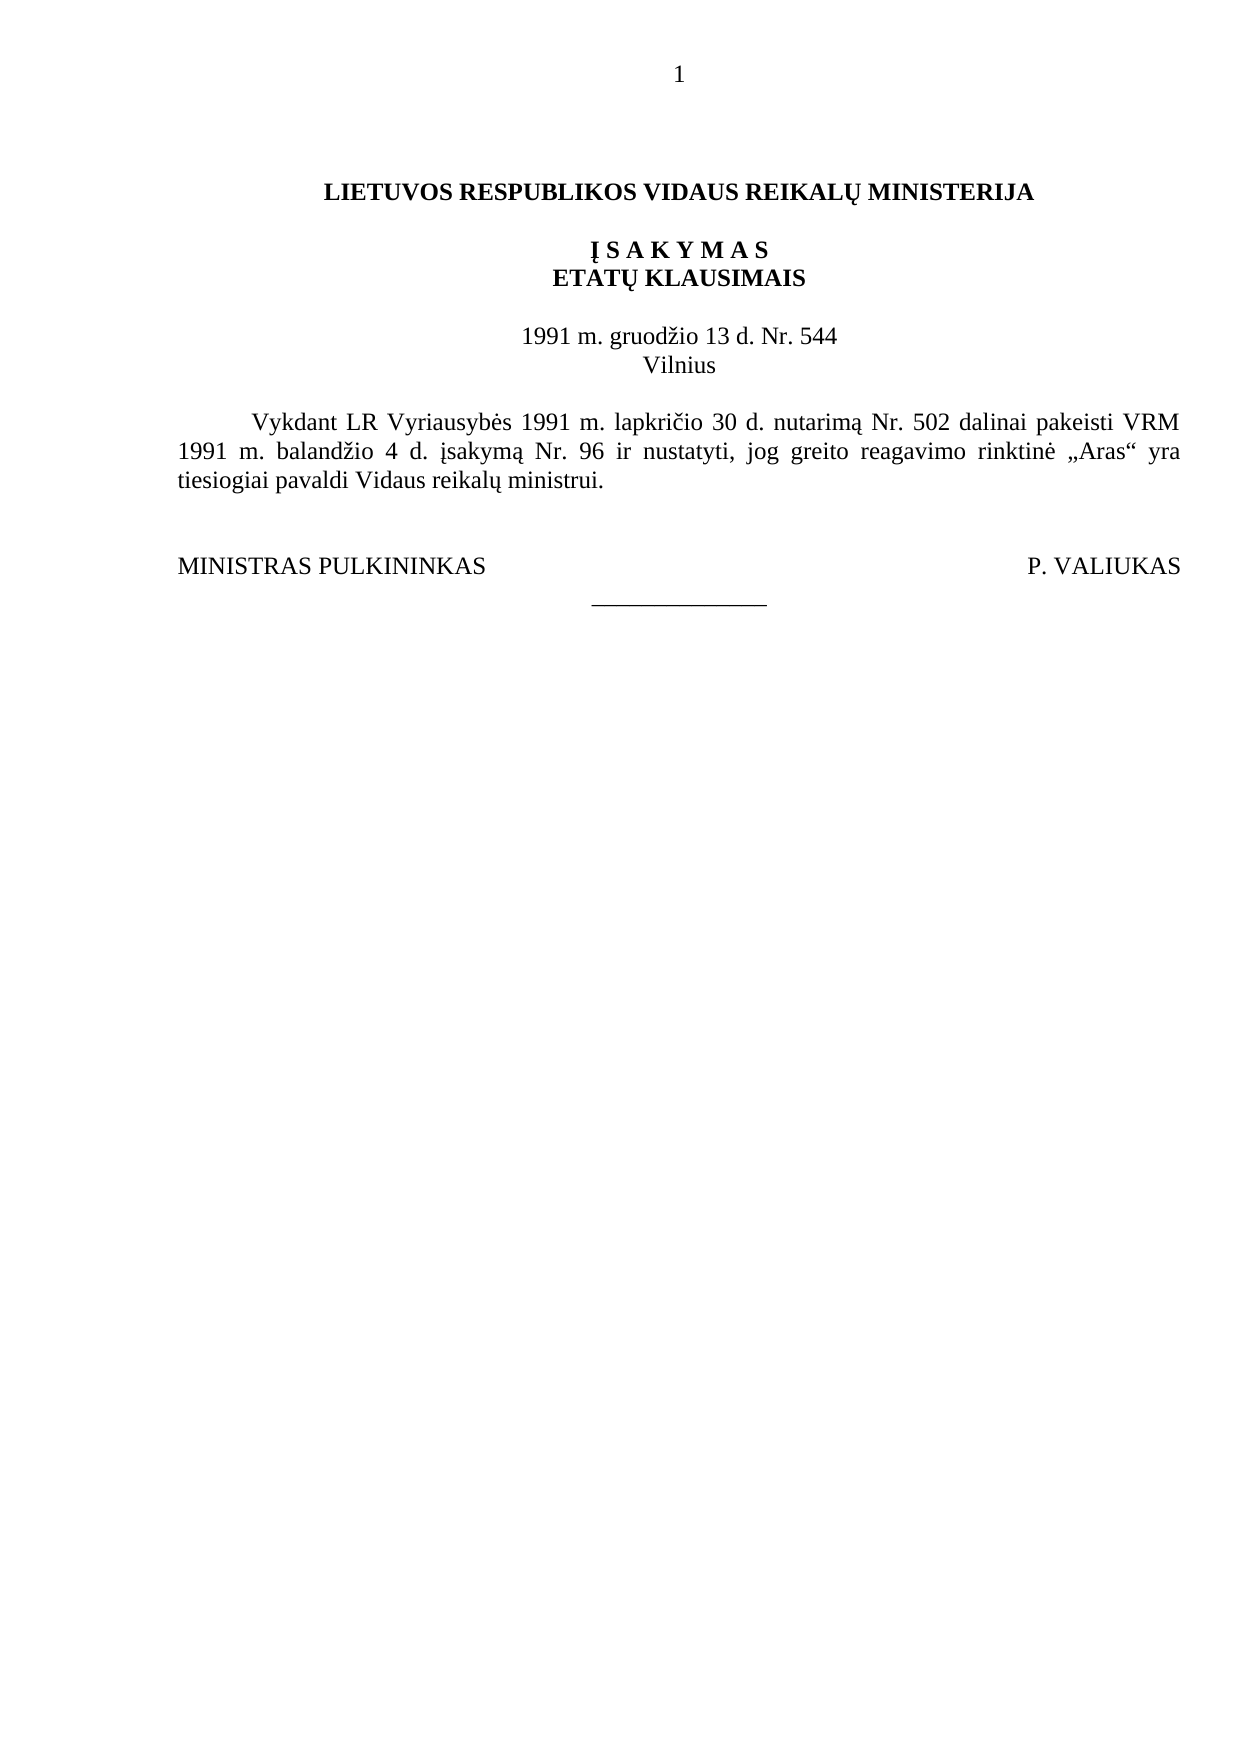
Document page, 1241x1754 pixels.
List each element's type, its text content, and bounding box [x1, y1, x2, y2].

text MINISTRAS PULKININKAS P. VALIUKAS [177, 551, 1181, 580]
text Vilnius [177, 350, 1181, 378]
text Į S A K Y M A S [177, 235, 1181, 263]
text ______________ [177, 580, 1181, 608]
text LIETUVOS RESPUBLIKOS VIDAUS REIKALŲ MINISTERIJA [177, 177, 1181, 206]
text ETATŲ KLAUSIMAIS [177, 263, 1181, 292]
text 1991 m. gruodžio 13 d. Nr. 544 [177, 321, 1181, 350]
text Vykdant LR Vyriausybės 1991 m. lapkričio 30 d. nutarimą Nr. 502 dalinai pakeisti VRM 1991 m. balandžio 4 d. įsakymą Nr. 96 ir nustatyti, jog greito reagavimo rinktinė „Aras“ yra tiesiogiai pavaldi Vidaus reikalų ministrui. [177, 407, 1181, 493]
